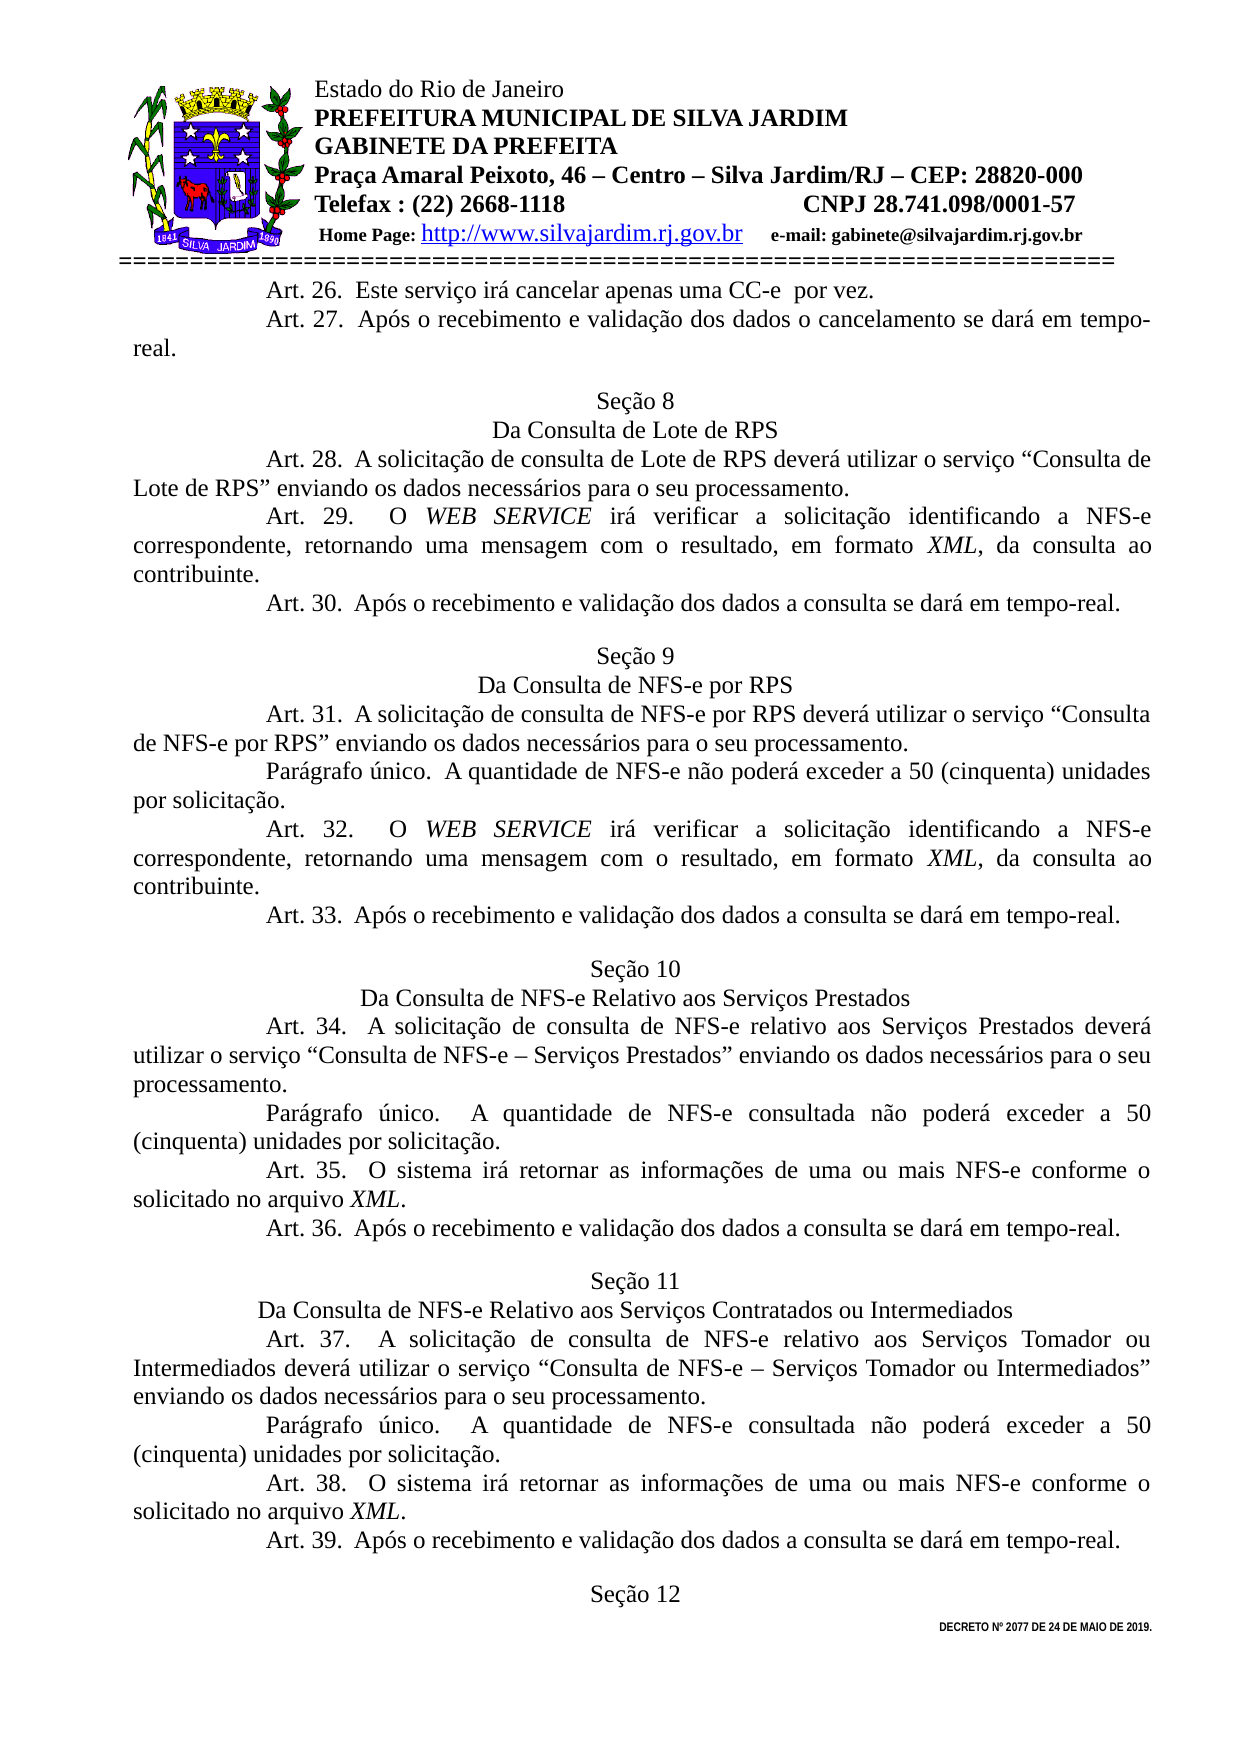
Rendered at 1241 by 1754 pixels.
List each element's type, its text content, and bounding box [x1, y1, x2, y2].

text Art. 27. Após o recebimento e validação dos dados o cancelamento se dará em tempo-real. [133, 304, 1152, 361]
text Seção 11 [118, 1266, 1152, 1295]
text Da Consulta de NFS-e Relativo aos Serviços Prestados [118, 983, 1152, 1011]
text Art. 31. A solicitação de consulta de NFS-e por RPS deverá utilizar o serviço “Consulta de NFS-e por RPS” enviando os dados necessários para o seu processamento. [133, 699, 1152, 756]
text Art. 28. A solicitação de consulta de Lote de RPS deverá utilizar o serviço “Consulta de Lote de RPS” enviando os dados necessários para o seu processamento. [133, 444, 1152, 501]
text Art. 35. O sistema irá retornar as informações de uma ou mais NFS-e conforme o solicitado no arquivo XML. [133, 1155, 1152, 1213]
text Seção 8 [118, 386, 1152, 415]
text Seção 10 [118, 954, 1152, 983]
text Art. 32. O WEB SERVICE irá verificar a solicitação identificando a NFS-e correspondente, retornando uma mensagem com o resultado, em formato XML, da consulta ao contribuinte. [133, 814, 1152, 900]
text Art. 37. A solicitação de consulta de NFS-e relativo aos Serviços Tomador ou Intermediados deverá utilizar o serviço “Consulta de NFS-e – Serviços Tomador ou Intermediados” enviando os dados necessários para o seu processamento. [133, 1324, 1152, 1410]
text Parágrafo único. A quantidade de NFS-e consultada não poderá exceder a 50 (cinquenta) unidades por solicitação. [133, 1410, 1152, 1468]
text Parágrafo único. A quantidade de NFS-e não poderá exceder a 50 (cinquenta) unidades por solicitação. [133, 756, 1152, 814]
text Art. 39. Após o recebimento e validação dos dados a consulta se dará em tempo-real. [133, 1525, 1152, 1554]
text Art. 34. A solicitação de consulta de NFS-e relativo aos Serviços Prestados deverá utilizar o serviço “Consulta de NFS-e – Serviços Prestados” enviando os dados necessários para o seu processamento. [133, 1011, 1152, 1098]
text Seção 12 [118, 1579, 1152, 1608]
text Art. 29. O WEB SERVICE irá verificar a solicitação identificando a NFS-e correspondente, retornando uma mensagem com o resultado, em formato XML, da consulta ao contribuinte. [133, 501, 1152, 588]
text Art. 38. O sistema irá retornar as informações de uma ou mais NFS-e conforme o solicitado no arquivo XML. [133, 1468, 1152, 1525]
text Art. 33. Após o recebimento e validação dos dados a consulta se dará em tempo-real. [133, 900, 1152, 929]
text Art. 36. Após o recebimento e validação dos dados a consulta se dará em tempo-real. [133, 1213, 1152, 1241]
text Parágrafo único. A quantidade de NFS-e consultada não poderá exceder a 50 (cinquenta) unidades por solicitação. [133, 1098, 1152, 1155]
text Da Consulta de Lote de RPS [118, 415, 1152, 444]
text Seção 9 [118, 641, 1152, 670]
text Da Consulta de NFS-e por RPS [118, 670, 1152, 699]
text Art. 30. Após o recebimento e validação dos dados a consulta se dará em tempo-real. [133, 588, 1152, 616]
text Da Consulta de NFS-e Relativo aos Serviços Contratados ou Intermediados [118, 1295, 1152, 1324]
text Art. 26. Este serviço irá cancelar apenas uma CC-e por vez. [133, 275, 1152, 304]
